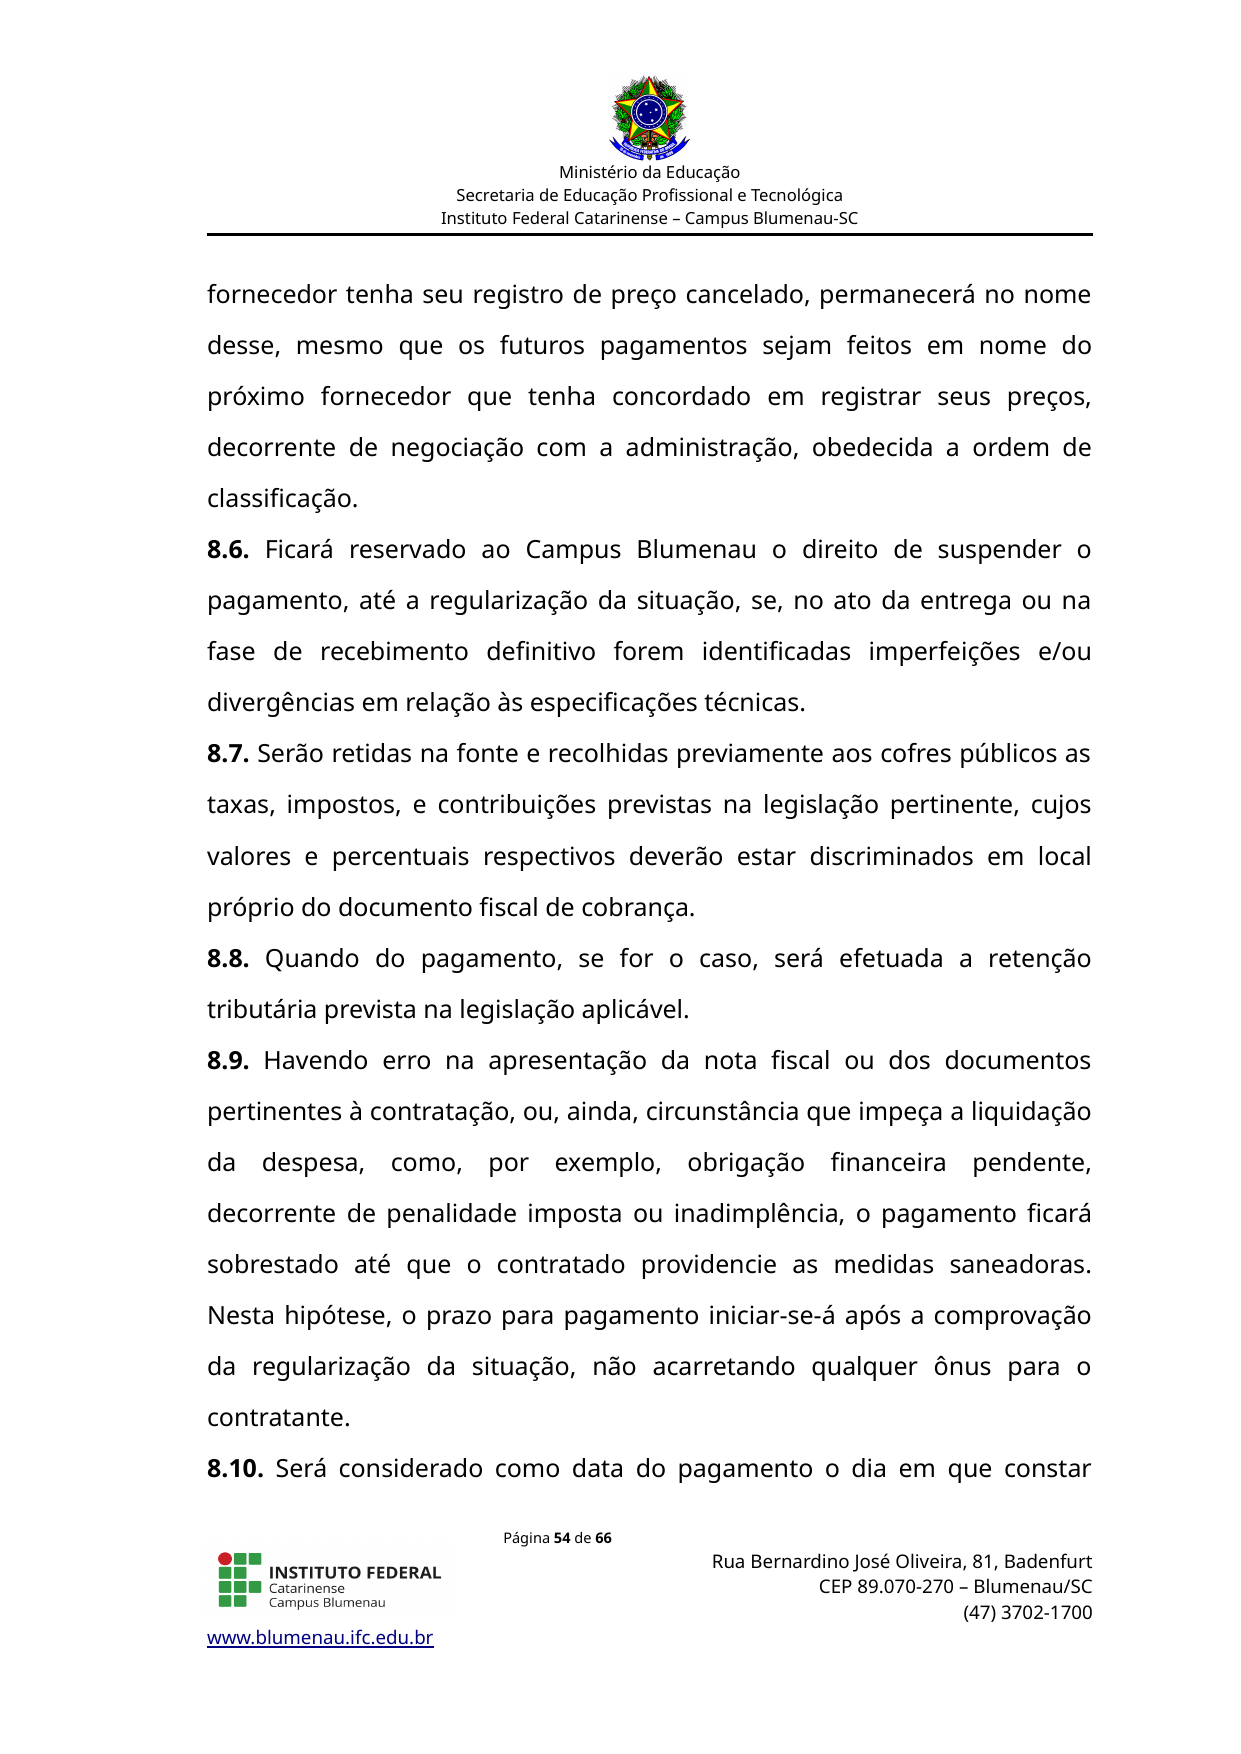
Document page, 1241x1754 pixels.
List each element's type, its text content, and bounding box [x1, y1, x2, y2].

text 8.7. Serão retidas na fonte e recolhidas previamente aos cofres públicos as taxas, impostos, e contribuições previstas na legislação pertinente, cujos valores e percentuais respectivos deverão estar discriminados em local próprio do documento fiscal de cobrança. [207, 736, 1093, 923]
picture [204, 1540, 455, 1618]
text 8.10. Será considerado como data do pagamento o dia em que constar [207, 1451, 1093, 1485]
text 8.6. Ficará reservado ao Campus Blumenau o direito de suspender o pagamento, até a regularização da situação, se, no ato da entrega ou na fase de recebimento definitivo forem identificadas imperfeições e/ou divergências em relação às especificações técnicas. [207, 532, 1093, 719]
text 8.8. Quando do pagamento, se for o caso, será efetuada a retenção tributária prevista na legislação aplicável. [207, 940, 1093, 1025]
text fornecedor tenha seu registro de preço cancelado, permanecerá no nome desse, mesmo que os futuros pagamentos sejam feitos em nome do próximo fornecedor que tenha concordado em registrar seus preços, decorrente de negociação com a administração, obedecida a ordem de classificação. [207, 277, 1093, 515]
text 8.9. Havendo erro na apresentação da nota fiscal ou dos documentos pertinentes à contratação, ou, ainda, circunstância que impeça a liquidação da despesa, como, por exemplo, obrigação financeira pendente, decorrente de penalidade imposta ou inadimplência, o pagamento ficará sobrestado até que o contratado providencie as medidas saneadoras. Nesta hipótese, o prazo para pagamento iniciar-se-á após a comprovação da regularização da situação, não acarretando qualquer ônus para o contratante. [207, 1042, 1093, 1434]
